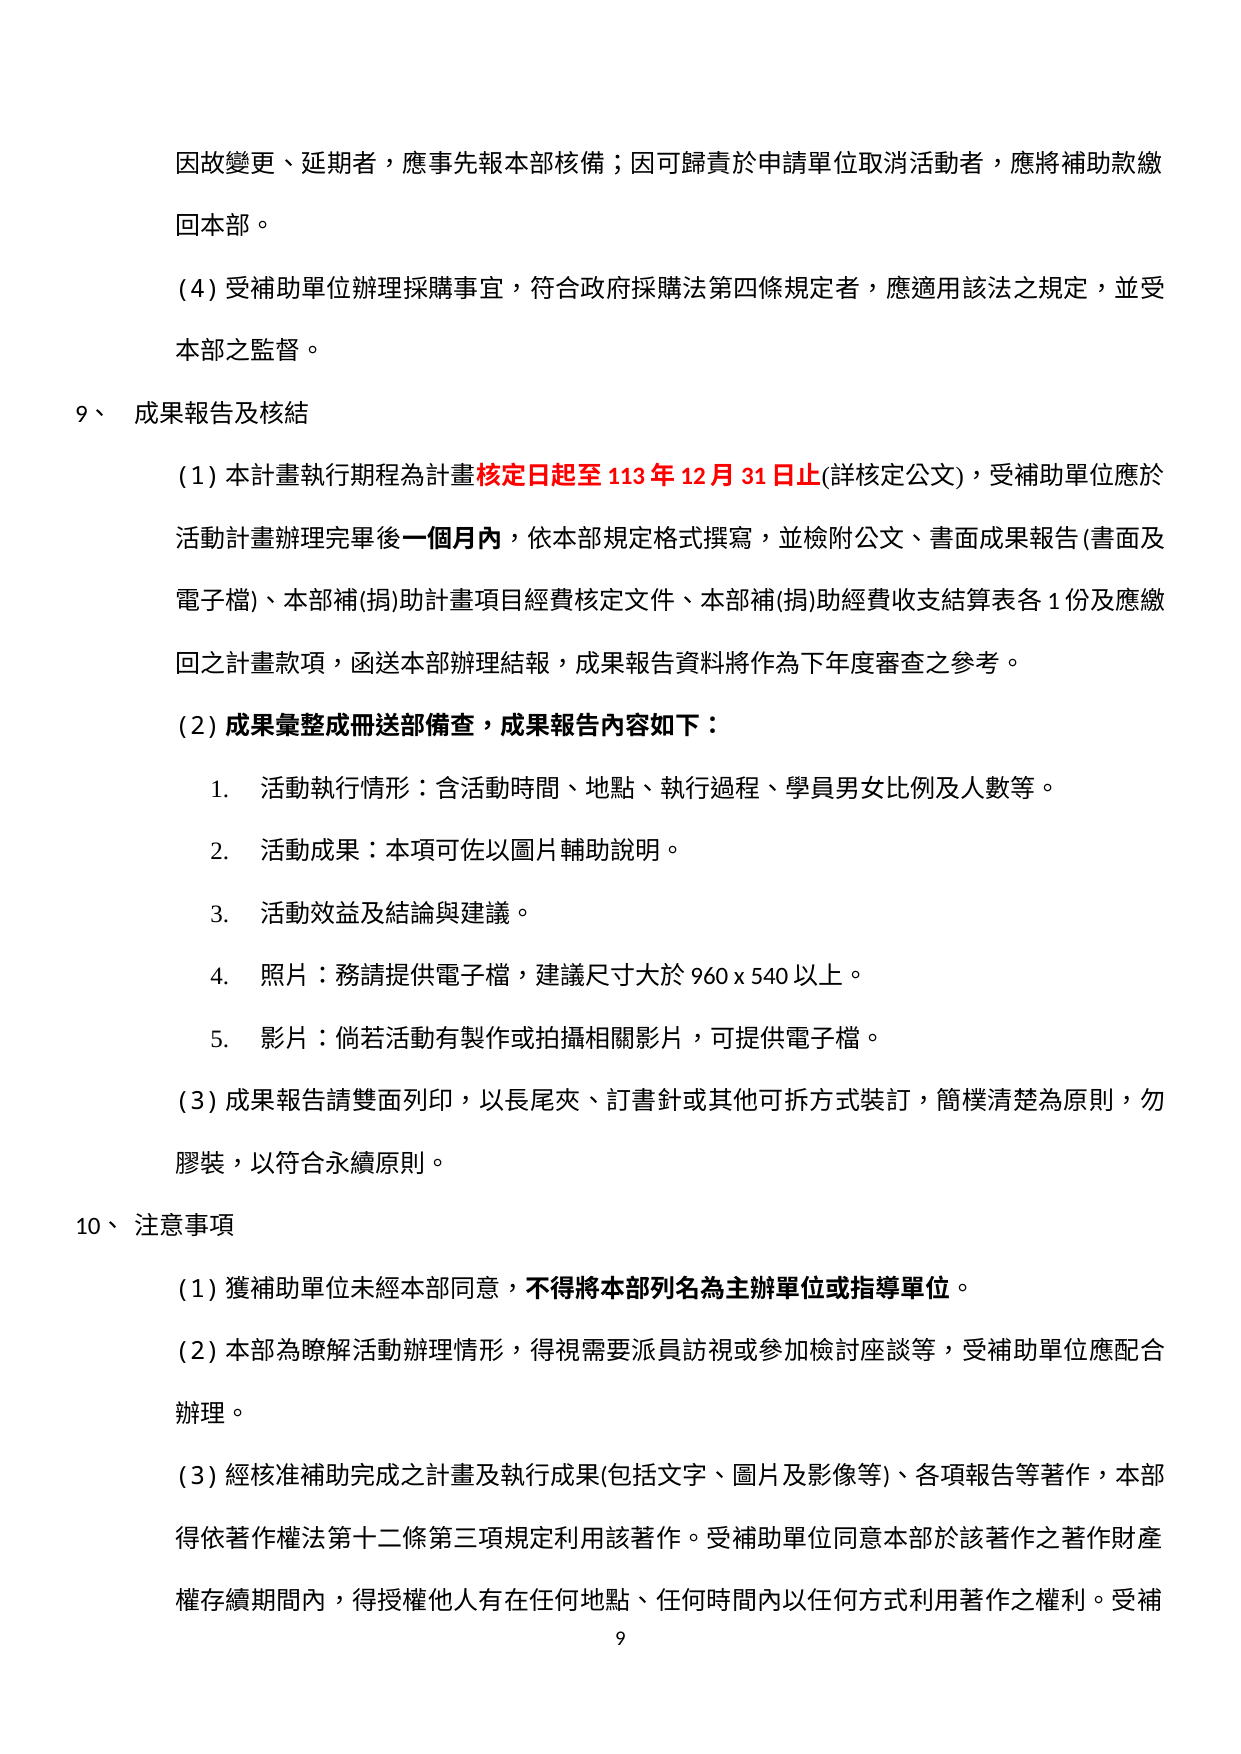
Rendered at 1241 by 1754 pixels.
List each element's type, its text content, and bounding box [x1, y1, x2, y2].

list 成果彙整成冊送部備查，成果報告內容如下： [175, 682, 1165, 744]
list 照片：務請提供電子檔，建議尺寸大於960 x 540以上。 [210, 932, 1165, 994]
list 本部為瞭解活動辦理情形，得視需要派員訪視或參加檢討座談等，受補助單位應配合辦理。 [175, 1307, 1165, 1432]
list 活動執行情形：含活動時間、地點、執行過程、學員男女比例及人數等。 [210, 744, 1165, 807]
list 本計畫執行期程為計畫核定日起至113年12月31日止(詳核定公文)，受補助單位應於活動計畫辦理完畢後一個月內，依本部規定格式撰寫，並檢附公文、書面成果報告(書面及電子檔)、本部補(捐)助計畫項目經費核定文件、本部補(捐)助經費收支結算表各1份及應繳回之計畫款項，函送本部辦理結報，成果報告資料將作為下年度審查之參考。 [175, 432, 1165, 682]
list 活動成果：本項可佐以圖片輔助說明。 [210, 807, 1165, 869]
list 成果報告及核結 [75, 369, 1165, 432]
list 活動效益及結論與建議。 [210, 869, 1165, 932]
list 經核准補助完成之計畫及執行成果(包括文字、圖片及影像等)、各項報告等著作，本部得依著作權法第十二條第三項規定利用該著作。受補助單位同意本部於該著作之著作財產權存續期間內，得授權他人有在任何地點、任何時間內以任何方式利用著作之權利。受補 [175, 1432, 1165, 1619]
list 注意事項 [75, 1182, 1165, 1244]
list 獲補助單位未經本部同意，不得將本部列名為主辦單位或指導單位。 [175, 1244, 1165, 1307]
list 影片：倘若活動有製作或拍攝相關影片，可提供電子檔。 [210, 994, 1165, 1057]
list 因故變更、延期者，應事先報本部核備；因可歸責於申請單位取消活動者，應將補助款繳回本部。 [175, 119, 1165, 244]
list 成果報告請雙面列印，以長尾夾、訂書針或其他可拆方式裝訂，簡樸清楚為原則，勿膠裝，以符合永續原則。 [175, 1057, 1165, 1182]
list 受補助單位辦理採購事宜，符合政府採購法第四條規定者，應適用該法之規定，並受本部之監督。 [175, 244, 1165, 369]
